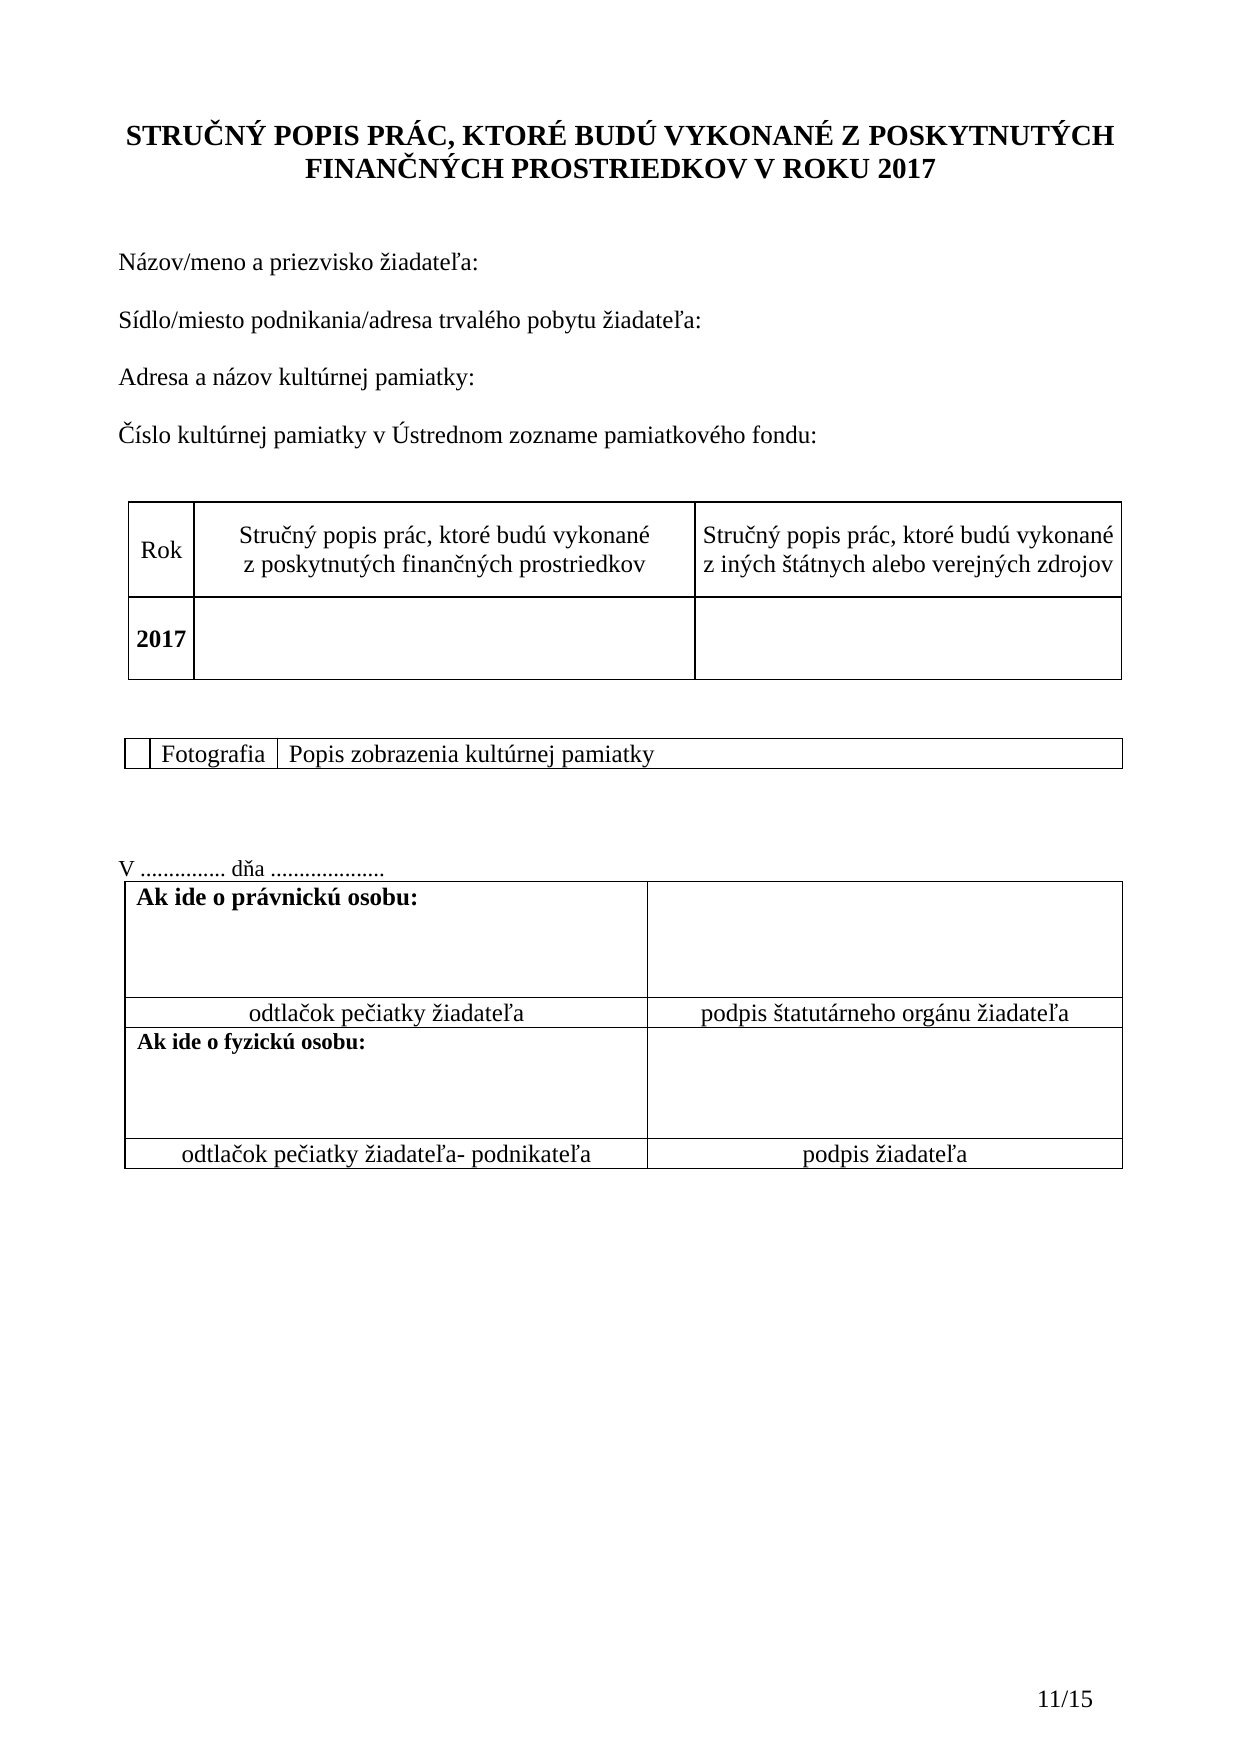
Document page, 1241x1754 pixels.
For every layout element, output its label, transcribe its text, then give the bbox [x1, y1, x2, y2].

table_header [648, 882, 1122, 997]
table_header Stručný popis prác, ktoré budú vykonané z poskytnutých finančných prostriedkov [195, 503, 694, 596]
text V ............... dňa .................... [118, 855, 1122, 881]
table_cell podpis žiadateľa [648, 1139, 1122, 1168]
table_cell podpis štatutárneho orgánu žiadateľa [648, 998, 1122, 1027]
table_cell [648, 1028, 1122, 1138]
table_cell [195, 598, 694, 679]
table_header Rok [129, 503, 193, 596]
text Sídlo/miesto podnikania/adresa trvalého pobytu žiadateľa: [118, 305, 1122, 334]
table_header Fotografia [151, 739, 277, 767]
table_cell odtlačok pečiatky žiadateľa- podnikateľa [126, 1139, 647, 1168]
table_cell 2017 [129, 598, 193, 679]
table_header Ak ide o právnickú osobu: [126, 882, 647, 997]
table_header [126, 739, 149, 767]
text Adresa a názov kultúrnej pamiatky: [118, 362, 1122, 391]
text Stručný popis prác, ktoré budú vykonané z poskytnutých finančných prostriedkov v roku 2017 [118, 118, 1122, 185]
text Číslo kultúrnej pamiatky v Ústrednom zozname pamiatkového fondu: [118, 420, 1122, 449]
table_cell [696, 598, 1121, 679]
text Názov/meno a priezvisko žiadateľa: [118, 247, 1122, 276]
table_cell Ak ide o fyzickú osobu: [126, 1028, 647, 1138]
table_header Stručný popis prác, ktoré budú vykonané z iných štátnych alebo verejných zdrojov [696, 503, 1121, 596]
table_header Popis zobrazenia kultúrnej pamiatky [278, 739, 1122, 767]
table_cell odtlačok pečiatky žiadateľa [126, 998, 647, 1027]
